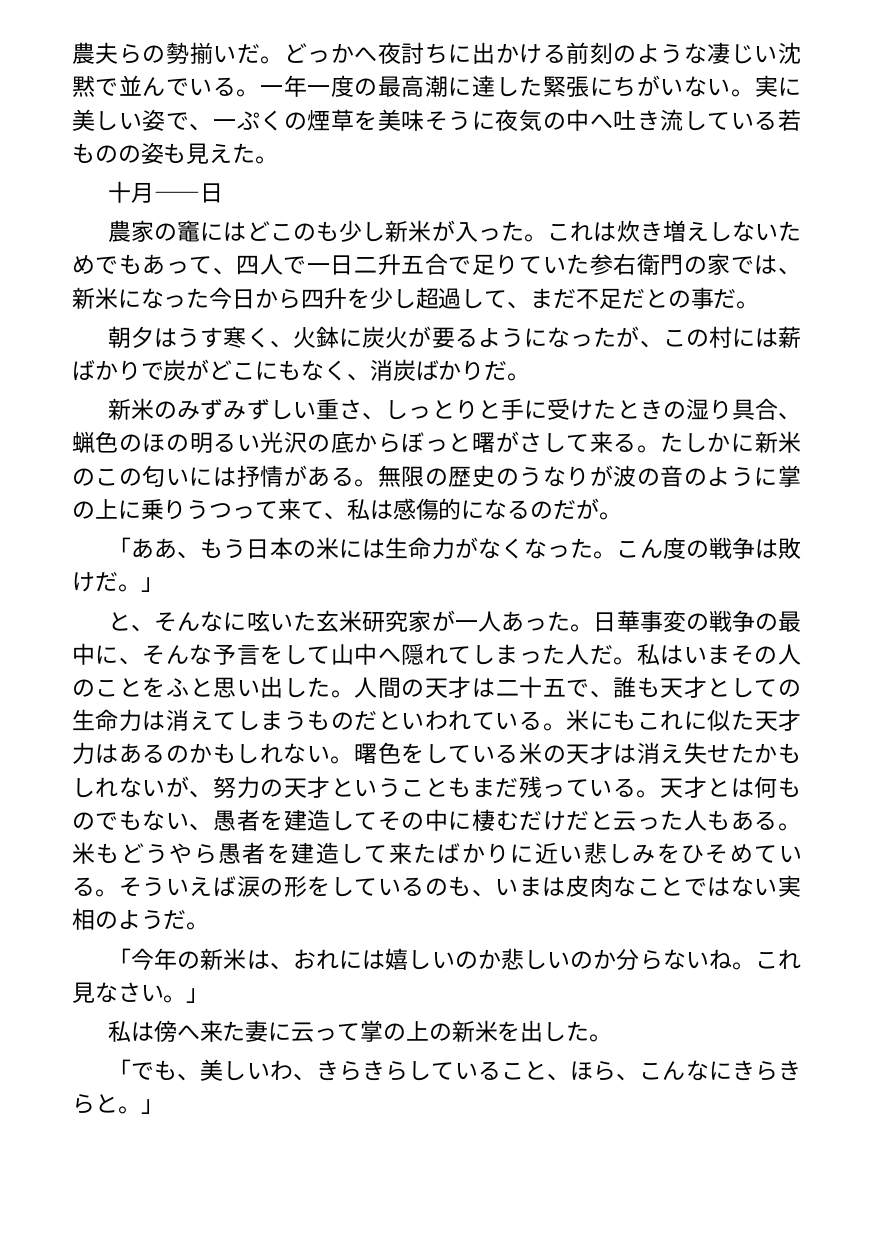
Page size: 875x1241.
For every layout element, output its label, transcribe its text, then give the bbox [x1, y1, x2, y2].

text 「ああ、もう日本の米には生命力がなくなった。こん度の戦争は敗けだ。」 [72, 531, 802, 597]
text 朝夕はうす寒く、火鉢に炭火が要るようになったが、この村には薪ばかりで炭がどこにもなく、消炭ばかりだ。 [72, 320, 802, 386]
text 私は傍へ来た妻に云って掌の上の新米を出した。 [72, 1014, 802, 1047]
text 農家の竈にはどこのも少し新米が入った。これは炊き増えしないためでもあって、四人で一日二升五合で足りていた参右衛門の家では、新米になった今日から四升を少し超過して、まだ不足だとの事だ。 [72, 214, 802, 314]
text 十月――日 [72, 175, 802, 208]
text 新米のみずみずしい重さ、しっとりと手に受けたときの湿り具合、蝋色のほの明るい光沢の底からぼっと曙がさして来る。たしかに新米のこの匂いには抒情がある。無限の歴史のうなりが波の音のように掌の上に乗りうつって来て、私は感傷的になるのだが。 [72, 392, 802, 525]
text 「今年の新米は、おれには嬉しいのか悲しいのか分らないね。これ見なさい。」 [72, 942, 802, 1008]
text と、そんなに呟いた玄米研究家が一人あった。日華事変の戦争の最中に、そんな予言をして山中へ隠れてしまった人だ。私はいまその人のことをふと思い出した。人間の天才は二十五で、誰も天才としての生命力は消えてしまうものだといわれている。米にもこれに似た天才力はあるのかもしれない。曙色をしている米の天才は消え失せたかもしれないが、努力の天才ということもまだ残っている。天才とは何ものでもない、愚者を建造してその中に棲むだけだと云った人もある。米もどうやら愚者を建造して来たばかりに近い悲しみをひそめている。そういえば涙の形をしているのも、いまは皮肉なことではない実相のようだ。 [72, 603, 802, 936]
text 農夫らの勢揃いだ。どっかへ夜討ちに出かける前刻のような凄じい沈黙で並んでいる。一年一度の最高潮に達した緊張にちがいない。実に美しい姿で、一ぷくの煙草を美味そうに夜気の中へ吐き流している若ものの姿も見えた。 [72, 36, 802, 169]
text 「でも、美しいわ、きらきらしていること、ほら、こんなにきらきらと。」 [72, 1053, 802, 1119]
